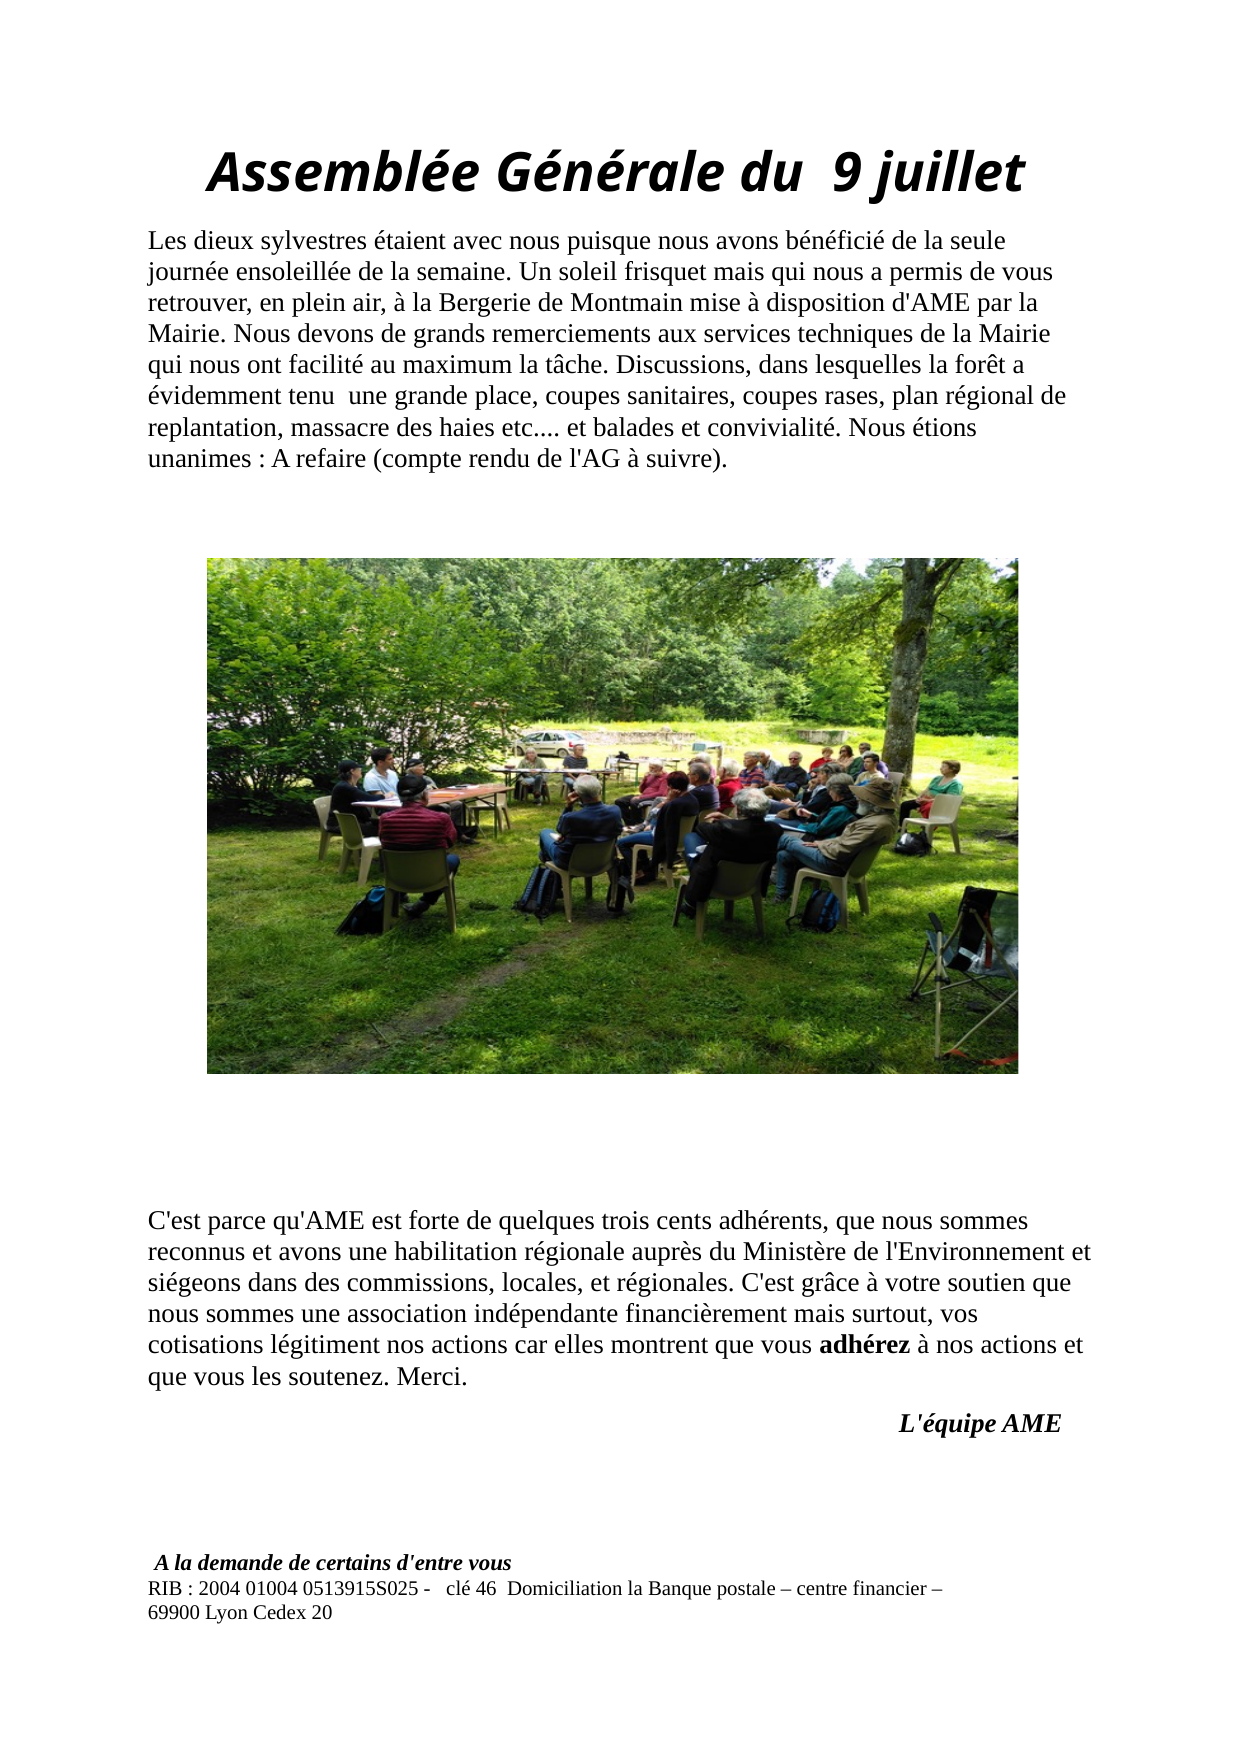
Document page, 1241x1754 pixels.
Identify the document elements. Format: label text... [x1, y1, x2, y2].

text C'est parce qu'AME est forte de quelques trois cents adhérents, que nous sommes reconnus et avons une habilitation régionale auprès du Ministère de l'Environnement et siégeons dans des commissions, locales, et régionales. C'est grâce à votre soutien que nous sommes une association indépendante financièrement mais surtout, vos cotisations légitiment nos actions car elles montrent que vous adhérez à nos actions et que vous les soutenez. Merci. [148, 1204, 1093, 1391]
text Assemblée Générale du 9 juillet [148, 133, 1093, 207]
text L'équipe AME [148, 1407, 1093, 1439]
text Les dieux sylvestres étaient avec nous puisque nous avons bénéficié de la seule journée ensoleillée de la semaine. Un soleil frisquet mais qui nous a permis de vous retrouver, en plein air, à la Bergerie de Montmain mise à disposition d'AME par la Mairie. Nous devons de grands remerciements aux services techniques de la Mairie qui nous ont facilité au maximum la tâche. Discussions, dans lesquelles la forêt a évidemment tenu une grande place, coupes sanitaires, coupes rases, plan régional de replantation, massacre des haies etc.... et balades et convivialité. Nous étions unanimes : A refaire (compte rendu de l'AG à suivre). [148, 224, 1093, 504]
text A la demande de certains d'entre vous RIB : 2004 01004 0513915S025 - clé 46 Domiciliation la Banque postale – centre financier – 69900 Lyon Cedex 20 [148, 1545, 1093, 1624]
